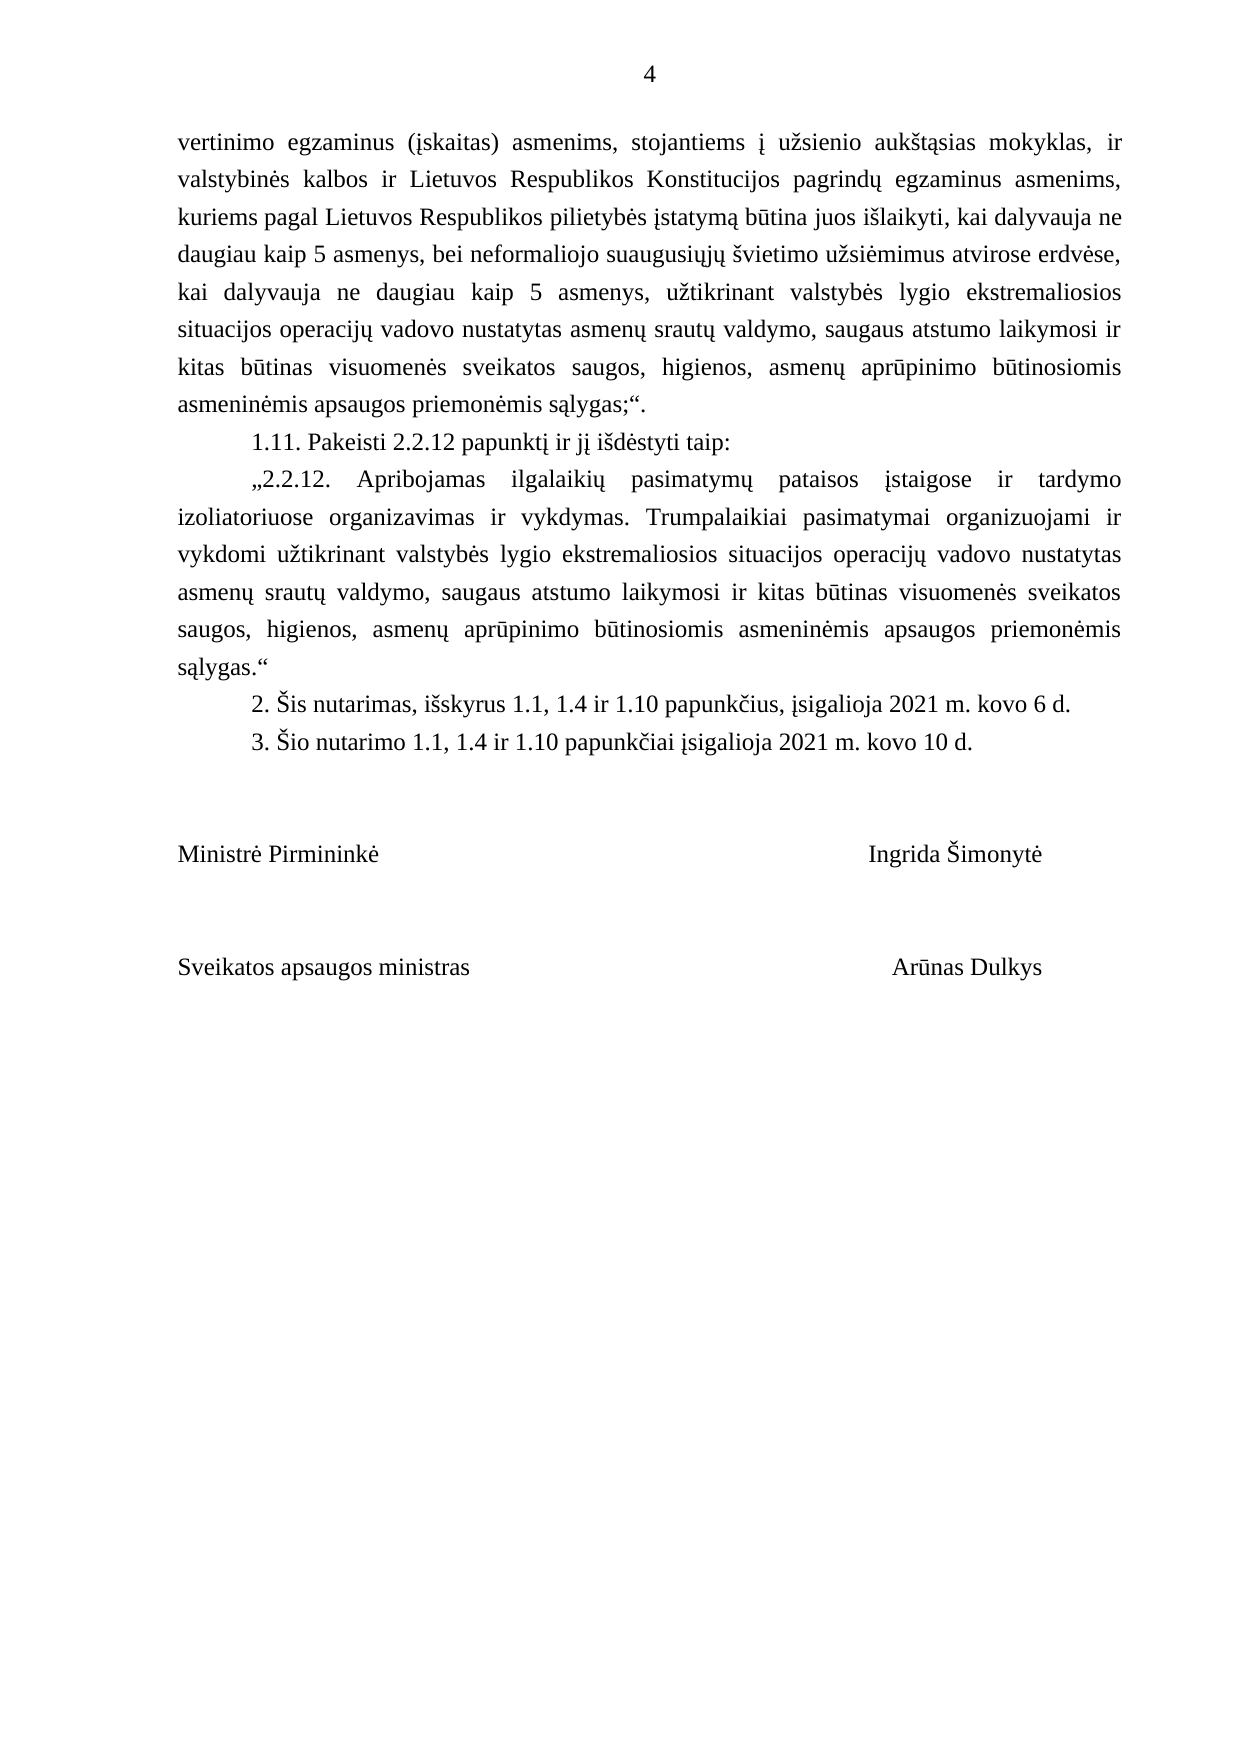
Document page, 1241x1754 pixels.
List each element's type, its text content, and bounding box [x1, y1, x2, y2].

text 3. Šio nutarimo 1.1, 1.4 ir 1.10 papunkčiai įsigalioja 2021 m. kovo 10 d. [177, 718, 1122, 756]
text vertinimo egzaminus (įskaitas) asmenims, stojantiems į užsienio aukštąsias mokyklas, ir valstybinės kalbos ir Lietuvos Respublikos Konstitucijos pagrindų egzaminus asmenims, kuriems pagal Lietuvos Respublikos pilietybės įstatymą būtina juos išlaikyti, kai dalyvauja ne daugiau kaip 5 asmenys, bei neformaliojo suaugusiųjų švietimo užsiėmimus atvirose erdvėse, kai dalyvauja ne daugiau kaip 5 asmenys, užtikrinant valstybės lygio ekstremaliosios situacijos operacijų vadovo nustatytas asmenų srautų valdymo, saugaus atstumo laikymosi ir kitas būtinas visuomenės sveikatos saugos, higienos, asmenų aprūpinimo būtinosiomis asmeninėmis apsaugos priemonėmis sąlygas;“. [177, 118, 1122, 418]
text 1.11. Pakeisti 2.2.12 papunktį ir jį išdėstyti taip: [177, 418, 1122, 456]
text 2. Šis nutarimas, išskyrus 1.1, 1.4 ir 1.10 papunkčius, įsigalioja 2021 m. kovo 6 d. [177, 681, 1122, 718]
text Sveikatos apsaugos ministras Arūnas Dulkys [177, 943, 1122, 981]
text Ministrė Pirmininkė Ingrida Šimonytė [177, 831, 1122, 868]
text „2.2.12. Apribojamas ilgalaikių pasimatymų pataisos įstaigose ir tardymo izoliatoriuose organizavimas ir vykdymas. Trumpalaikiai pasimatymai organizuojami ir vykdomi užtikrinant valstybės lygio ekstremaliosios situacijos operacijų vadovo nustatytas asmenų srautų valdymo, saugaus atstumo laikymosi ir kitas būtinas visuomenės sveikatos saugos, higienos, asmenų aprūpinimo būtinosiomis asmeninėmis apsaugos priemonėmis sąlygas.“ [177, 456, 1122, 681]
